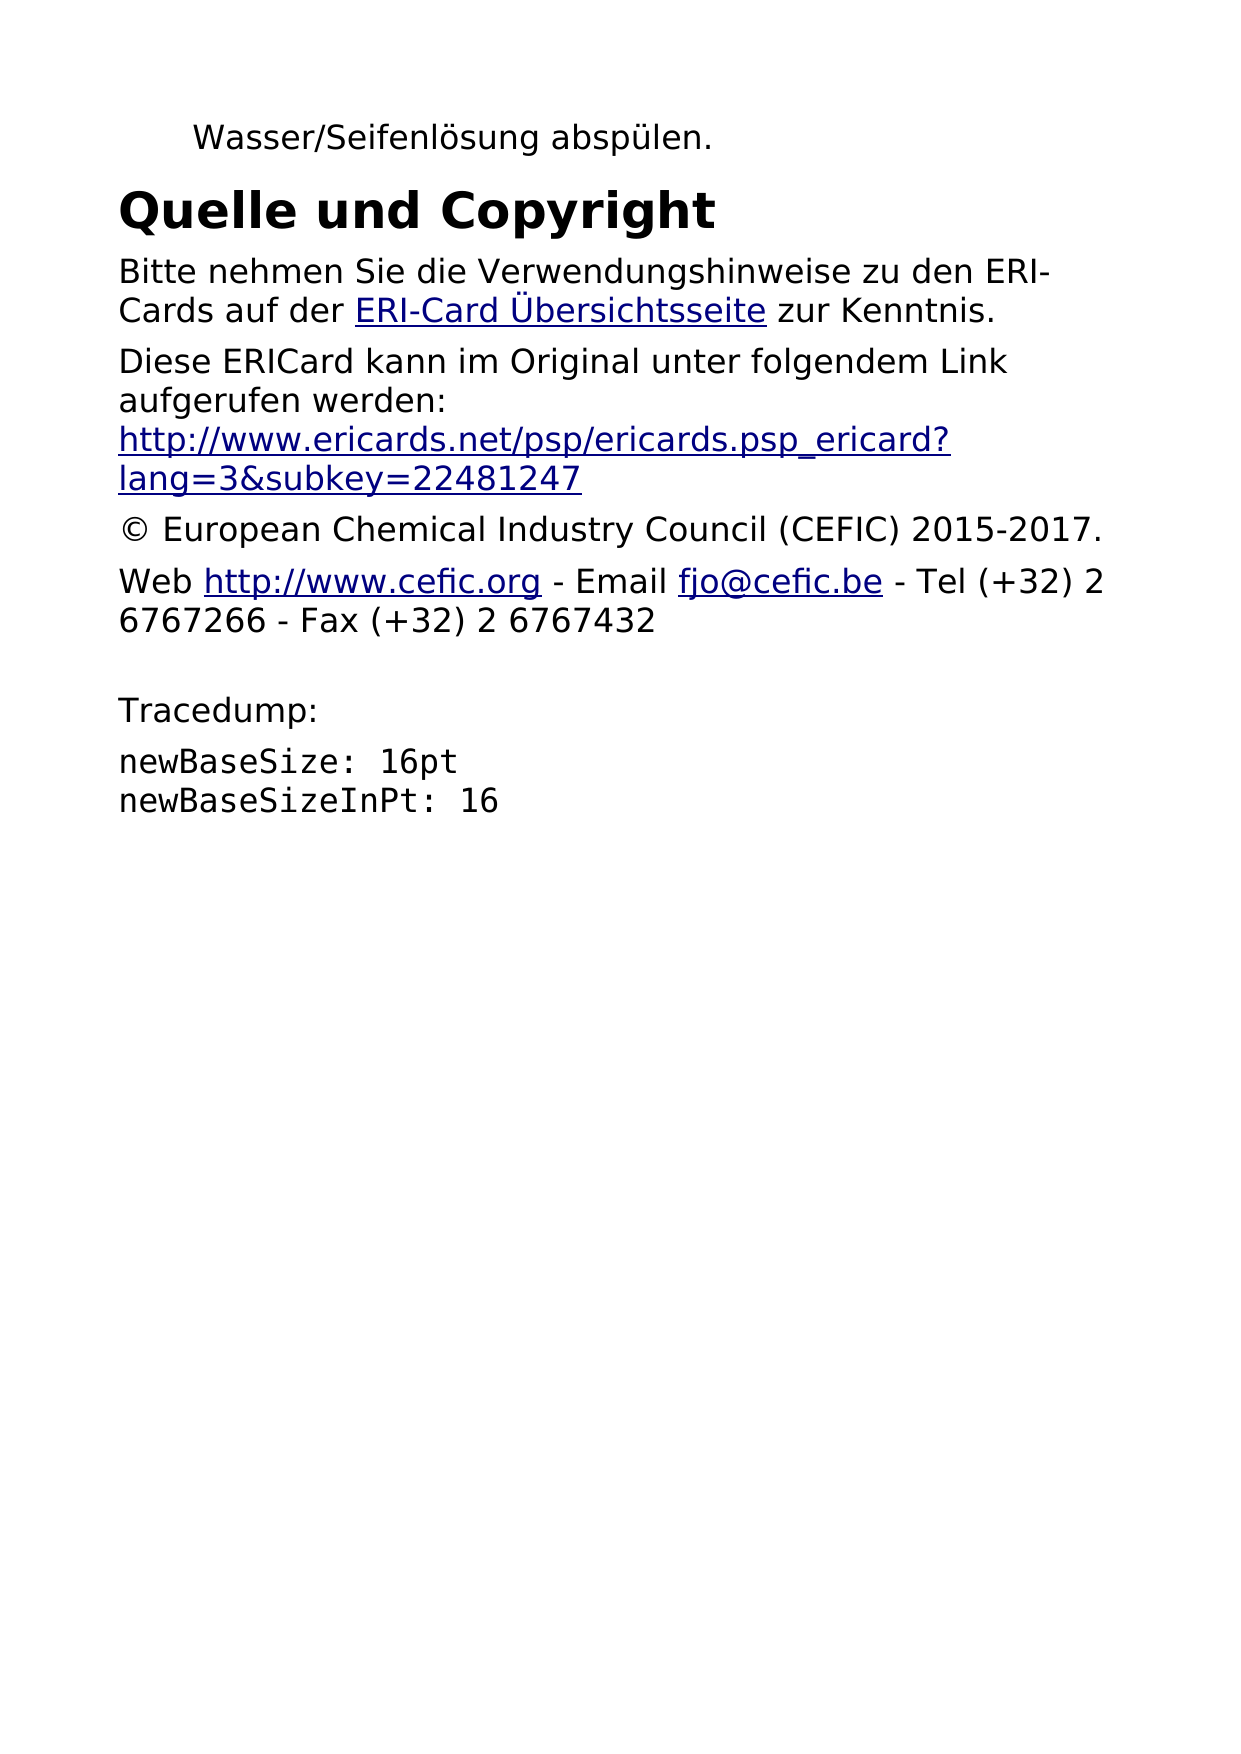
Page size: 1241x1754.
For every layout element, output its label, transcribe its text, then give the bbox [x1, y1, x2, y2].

subtitle Quelle und Copyright [118, 182, 1122, 240]
text newBaseSize: 16pt newBaseSizeInPt: 16 [118, 743, 1122, 820]
text Tracedump: [118, 652, 1122, 730]
text Web http://www.cefic.org - Email fjo@cefic.be - Tel (+32) 2 6767266 - Fax (+32) 2 6767432 [118, 562, 1122, 640]
text Bitte nehmen Sie die Verwendungshinweise zu den ERI-Cards auf der ERI-Card Übersichtsseite zur Kenntnis. [118, 253, 1122, 330]
text © European Chemical Industry Council (CEFIC) 2015-2017. [118, 511, 1122, 550]
list Wasser/Seifenlösung abspülen. [177, 118, 1122, 157]
text Diese ERICard kann im Original unter folgendem Link aufgerufen werden: http://www.ericards.net/psp/ericards.psp_ericard?lang=3&subkey=22481247 [118, 343, 1122, 498]
